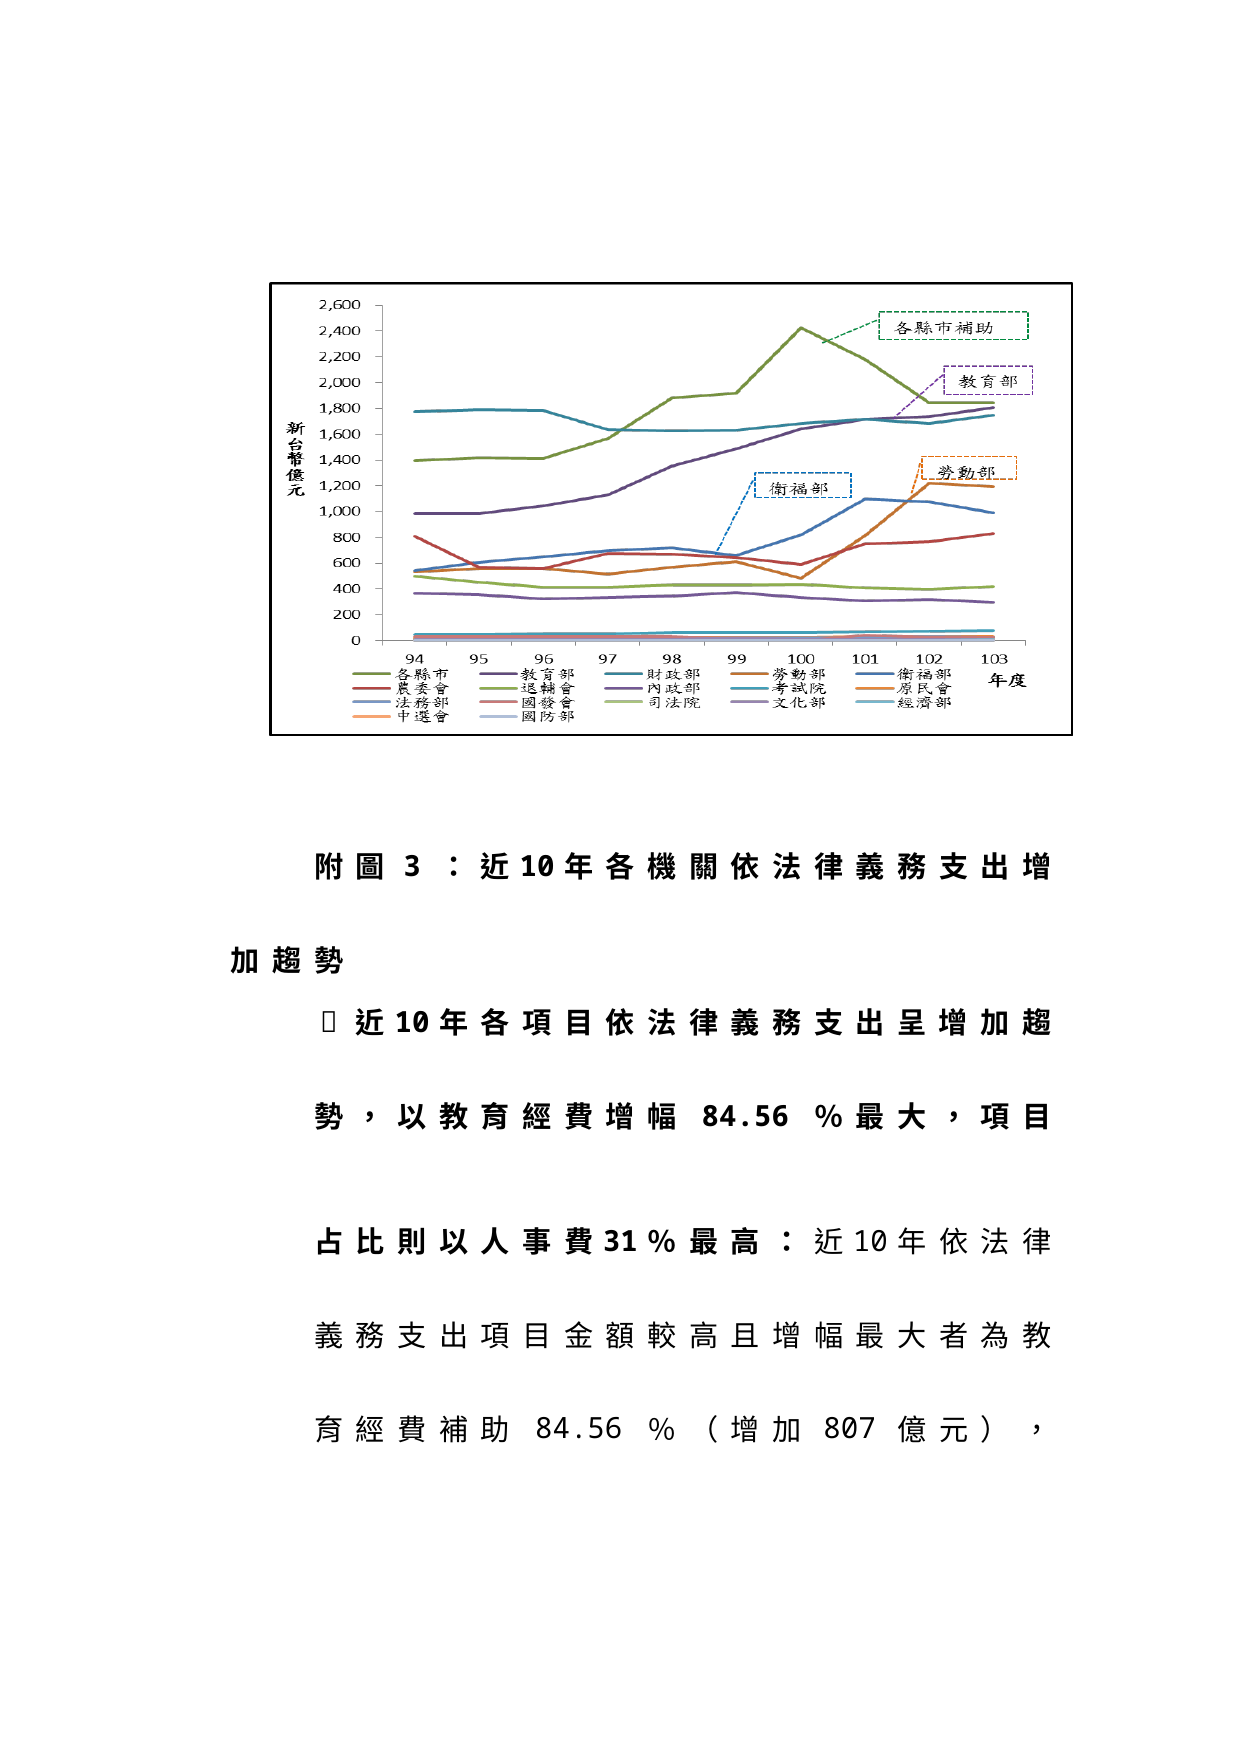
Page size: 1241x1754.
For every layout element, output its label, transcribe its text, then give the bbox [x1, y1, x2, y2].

text 附圖3：近10年各機關依法律義務支出增加趨勢 [212, 229, 1058, 979]
text 近10年各項目依法律義務支出呈增加趨勢，以教育經費增幅84.56％最大，項目占比則以人事費31％最高：近10年依法律義務支出項目金額較高且增幅最大者為教育經費補助84.56％（增加807億元）， [271, 979, 1058, 1479]
